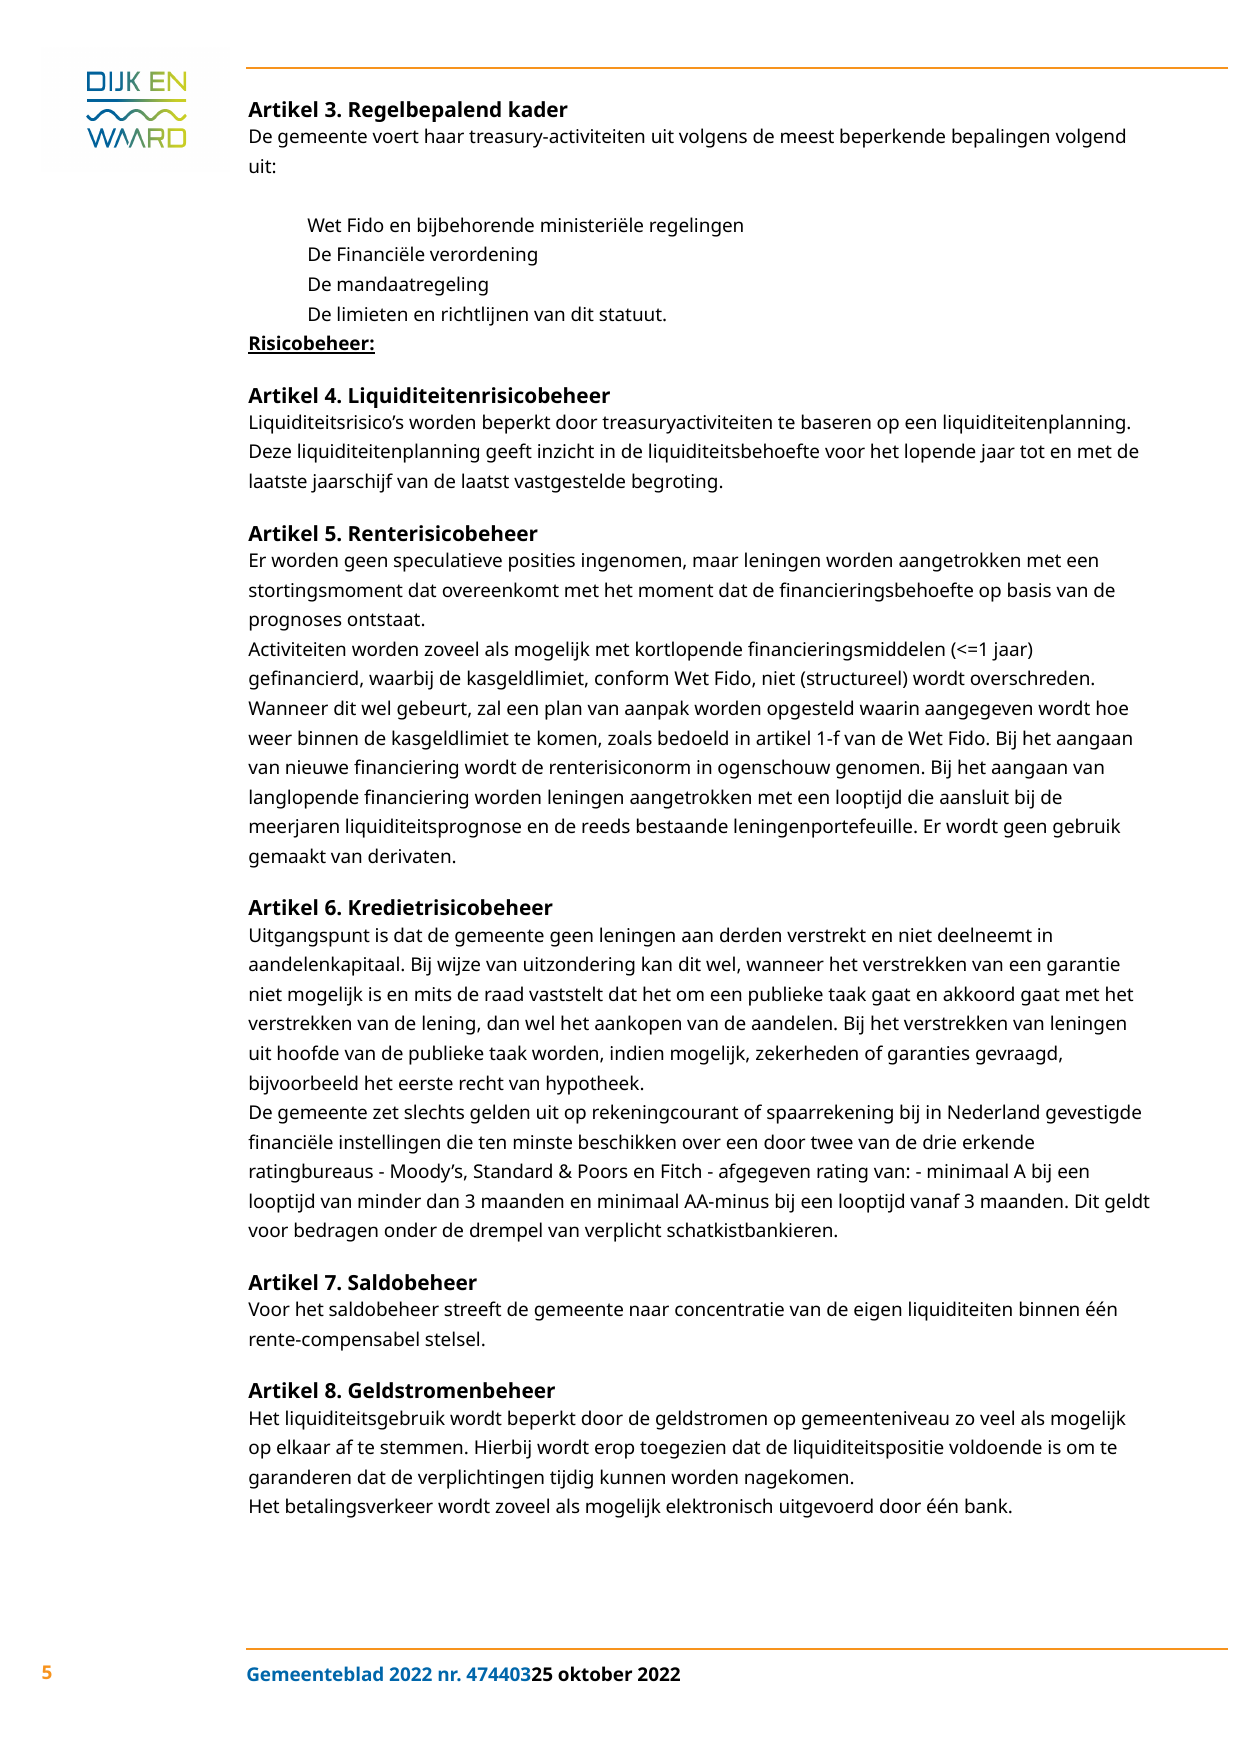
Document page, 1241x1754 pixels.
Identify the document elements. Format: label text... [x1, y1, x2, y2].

text Artikel 5. Renterisicobeheer [248, 519, 1152, 547]
text Artikel 3. Regelbepalend kader [248, 95, 1152, 123]
text Het betalingsverkeer wordt zoveel als mogelijk elektronisch uitgevoerd door één bank. [248, 1494, 1152, 1519]
text Activiteiten worden zoveel als mogelijk met kortlopende financieringsmiddelen (<=1 jaar) gefinancierd, waarbij de kasgeldlimiet, conform Wet Fido, niet (structureel) wordt overschreden. Wanneer dit wel gebeurt, zal een plan van aanpak worden opgesteld waarin aangegeven wordt hoe weer binnen de kasgeldlimiet te komen, zoals bedoeld in artikel 1-f van de Wet Fido. Bij het aangaan van nieuwe financiering wordt de renterisiconorm in ogenschouw genomen. Bij het aangaan van langlopende financiering worden leningen aangetrokken met een looptijd die aansluit bij de meerjaren liquiditeitsprognose en de reeds bestaande leningenportefeuille. Er wordt geen gebruik gemaakt van derivaten. [248, 636, 1152, 869]
text Risicobeheer: [248, 330, 1152, 356]
text Het liquiditeitsgebruik wordt beperkt door de geldstromen op gemeenteniveau zo veel als mogelijk op elkaar af te stemmen. Hierbij wordt erop toegezien dat de liquiditeitspositie voldoende is om te garanderen dat de verplichtingen tijdig kunnen worden nagekomen. [248, 1405, 1152, 1490]
list Wet Fido en bijbehorende ministeriële regelingen [248, 212, 1152, 238]
text Er worden geen speculatieve posities ingenomen, maar leningen worden aangetrokken met een stortingsmoment dat overeenkomt met het moment dat de financieringsbehoefte op basis van de prognoses ontstaat. [248, 547, 1152, 632]
text Liquiditeitsrisico’s worden beperkt door treasuryactiviteiten te baseren op een liquiditeitenplanning. Deze liquiditeitenplanning geeft inzicht in de liquiditeitsbehoefte voor het lopende jaar tot en met de laatste jaarschijf van de laatst vastgestelde begroting. [248, 409, 1152, 494]
picture [41, 47, 231, 172]
text Artikel 4. Liquiditeitenrisicobeheer [248, 381, 1152, 409]
text Artikel 8. Geldstromenbeheer [248, 1377, 1152, 1405]
list De limieten en richtlijnen van dit statuut. [248, 301, 1152, 326]
text De gemeente zet slechts gelden uit op rekeningcourant of spaarrekening bij in Nederland gevestigde financiële instellingen die ten minste beschikken over een door twee van de drie erkende ratingbureaus - Moody’s, Standard & Poors en Fitch - afgegeven rating van: - minimaal A bij een looptijd van minder dan 3 maanden en minimaal AA-minus bij een looptijd vanaf 3 maanden. Dit geldt voor bedragen onder de drempel van verplicht schatkistbankieren. [248, 1099, 1152, 1243]
text Artikel 6. Kredietrisicobeheer [248, 893, 1152, 922]
list De mandaatregeling [248, 271, 1152, 297]
text Voor het saldobeheer streeft de gemeente naar concentratie van de eigen liquiditeiten binnen één rente-compensabel stelsel. [248, 1297, 1152, 1352]
text De gemeente voert haar treasury-activiteiten uit volgens de meest beperkende bepalingen volgend uit: [248, 123, 1152, 178]
text Artikel 7. Saldobeheer [248, 1268, 1152, 1297]
text Uitgangspunt is dat de gemeente geen leningen aan derden verstrekt en niet deelneemt in aandelenkapitaal. Bij wijze van uitzondering kan dit wel, wanneer het verstrekken van een garantie niet mogelijk is en mits de raad vaststelt dat het om een publieke taak gaat en akkoord gaat met het verstrekken van de lening, dan wel het aankopen van de aandelen. Bij het verstrekken van leningen uit hoofde van de publieke taak worden, indien mogelijk, zekerheden of garanties gevraagd, bijvoorbeeld het eerste recht van hypotheek. [248, 922, 1152, 1096]
list De Financiële verordening [248, 242, 1152, 267]
